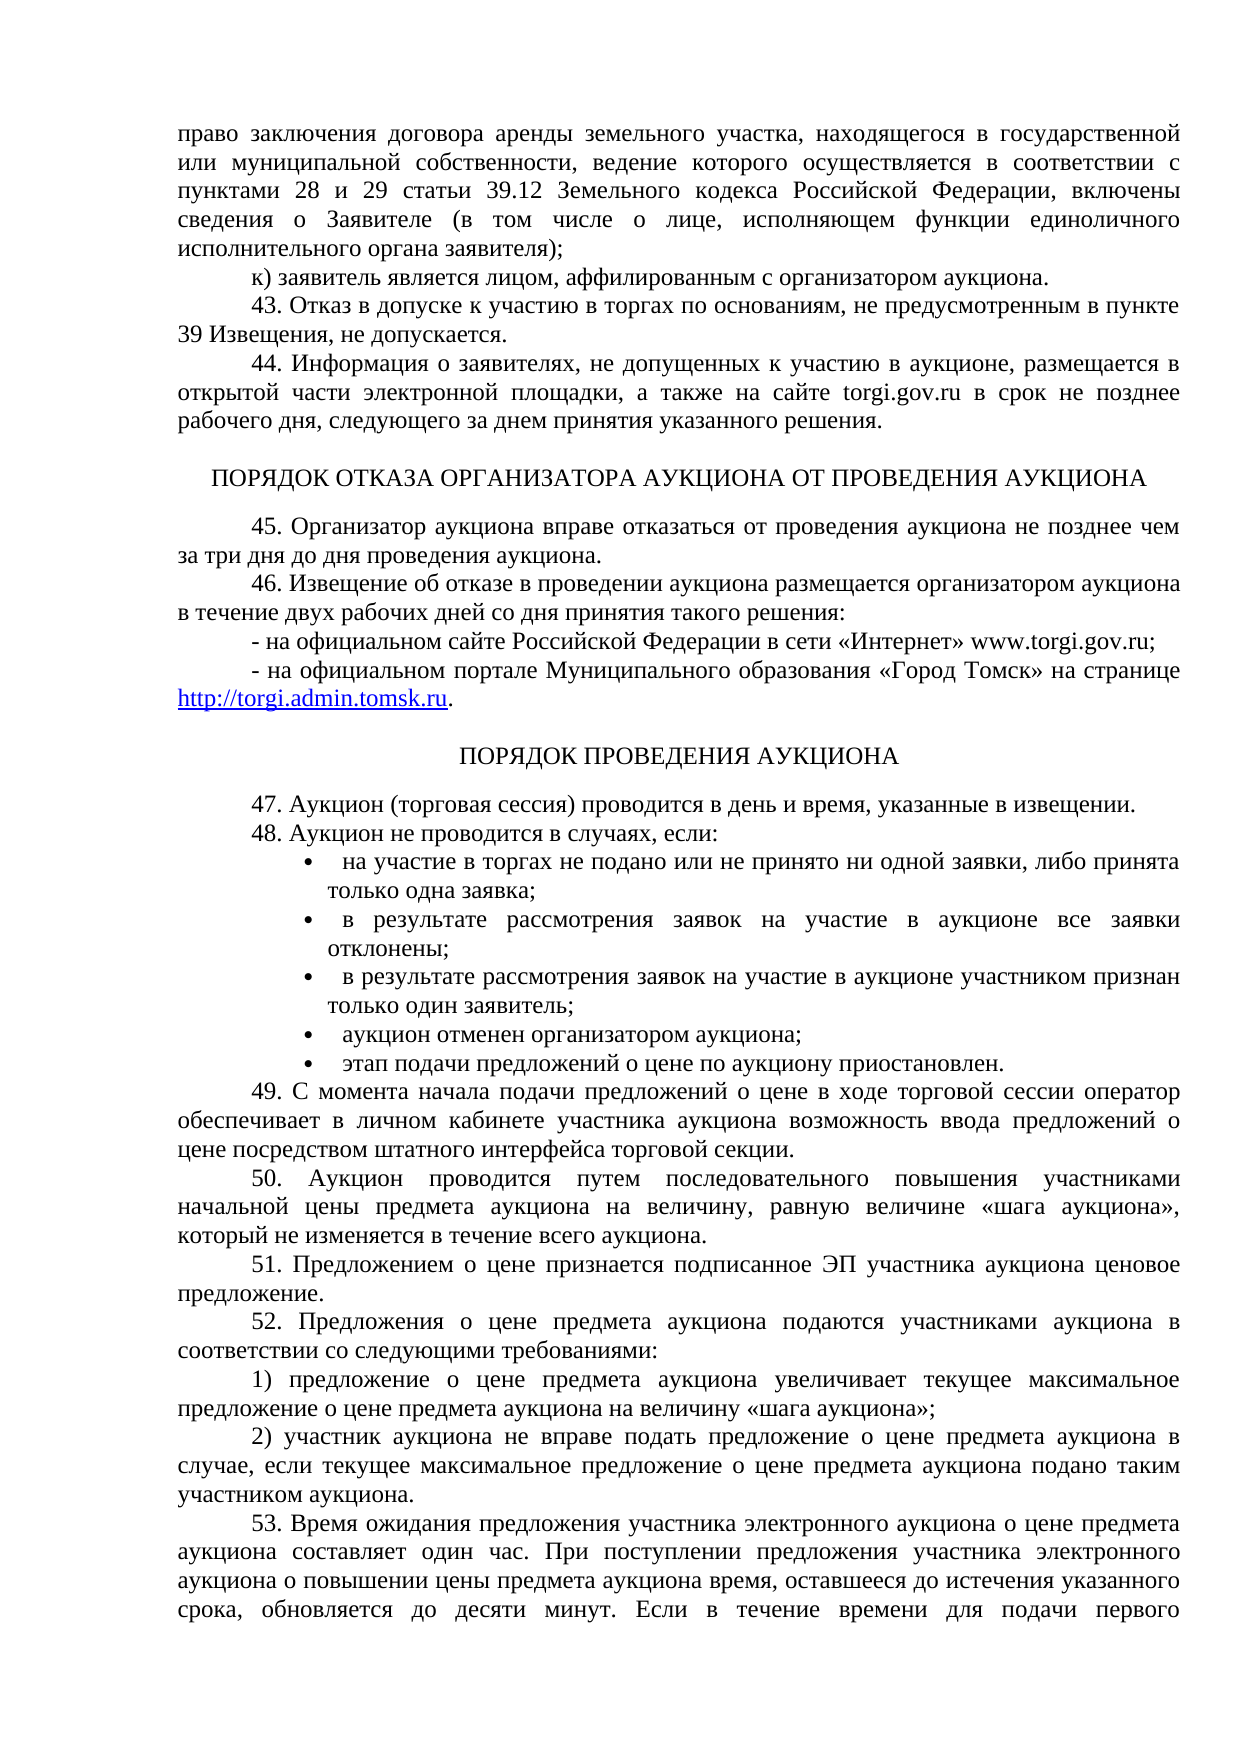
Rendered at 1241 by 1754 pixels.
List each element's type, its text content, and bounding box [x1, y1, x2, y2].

text 51. Предложением о цене признается подписанное ЭП участника аукциона ценовое предложение. [177, 1249, 1181, 1306]
text - на официальном сайте Российской Федерации в сети «Интернет» www.torgi.gov.ru; [177, 626, 1181, 655]
text 2) участник аукциона не вправе подать предложение о цене предмета аукциона в случае, если текущее максимальное предложение о цене предмета аукциона подано таким участником аукциона. [177, 1421, 1181, 1508]
text 45. Организатор аукциона вправе отказаться от проведения аукциона не позднее чем за три дня до дня проведения аукциона. [177, 511, 1181, 568]
text 46. Извещение об отказе в проведении аукциона размещается организатором аукциона в течение двух рабочих дней со дня принятия такого решения: [177, 568, 1181, 626]
text 47. Аукцион (торговая сессия) проводится в день и время, указанные в извещении. [177, 789, 1181, 818]
text 49. С момента начала подачи предложений о цене в ходе торговой сессии оператор обеспечивает в личном кабинете участника аукциона возможность ввода предложений о цене посредством штатного интерфейса торговой секции. [177, 1076, 1181, 1163]
text к) заявитель является лицом, аффилированным с организатором аукциона. [177, 262, 1181, 291]
list аукцион отменен организатором аукциона; [290, 1019, 1181, 1048]
text 52. Предложения о цене предмета аукциона подаются участниками аукциона в соответствии со следующими требованиями: [177, 1306, 1181, 1364]
text ПОРЯДОК ОТКАЗА ОРГАНИЗАТОРА АУКЦИОНА ОТ ПРОВЕДЕНИЯ АУКЦИОНА [177, 463, 1181, 492]
text 1) предложение о цене предмета аукциона увеличивает текущее максимальное предложение о цене предмета аукциона на величину «шага аукциона»; [177, 1364, 1181, 1421]
list в результате рассмотрения заявок на участие в аукционе все заявки отклонены; [290, 904, 1181, 961]
list в результате рассмотрения заявок на участие в аукционе участником признан только один заявитель; [290, 961, 1181, 1019]
text - на официальном портале Муниципального образования «Город Томск» на странице http://torgi.admin.tomsk.ru. [177, 655, 1181, 712]
list на участие в торгах не подано или не принято ни одной заявки, либо принята только одна заявка; [290, 846, 1181, 904]
text 43. Отказ в допуске к участию в торгах по основаниям, не предусмотренным в пункте 39 Извещения, не допускается. [177, 291, 1181, 348]
text право заключения договора аренды земельного участка, находящегося в государственной или муниципальной собственности, ведение которого осуществляется в соответствии с пунктами 28 и 29 статьи 39.12 Земельного кодекса Российской Федерации, включены сведения о Заявителе (в том числе о лице, исполняющем функции единоличного исполнительного органа заявителя); [177, 118, 1181, 262]
text ПОРЯДОК ПРОВЕДЕНИЯ АУКЦИОНА [177, 741, 1181, 770]
list этап подачи предложений о цене по аукциону приостановлен. [290, 1048, 1181, 1076]
text 44. Информация о заявителях, не допущенных к участию в аукционе, размещается в открытой части электронной площадки, а также на сайте torgi.gov.ru в срок не позднее рабочего дня, следующего за днем принятия указанного решения. [177, 348, 1181, 434]
text 48. Аукцион не проводится в случаях, если: [177, 818, 1181, 846]
text 50. Аукцион проводится путем последовательного повышения участниками начальной цены предмета аукциона на величину, равную величине «шага аукциона», который не изменяется в течение всего аукциона. [177, 1163, 1181, 1249]
text 53. Время ожидания предложения участника электронного аукциона о цене предмета аукциона составляет один час. При поступлении предложения участника электронного аукциона о повышении цены предмета аукциона время, оставшееся до истечения указанного срока, обновляется до десяти минут. Если в течение времени для подачи первого [177, 1508, 1181, 1623]
